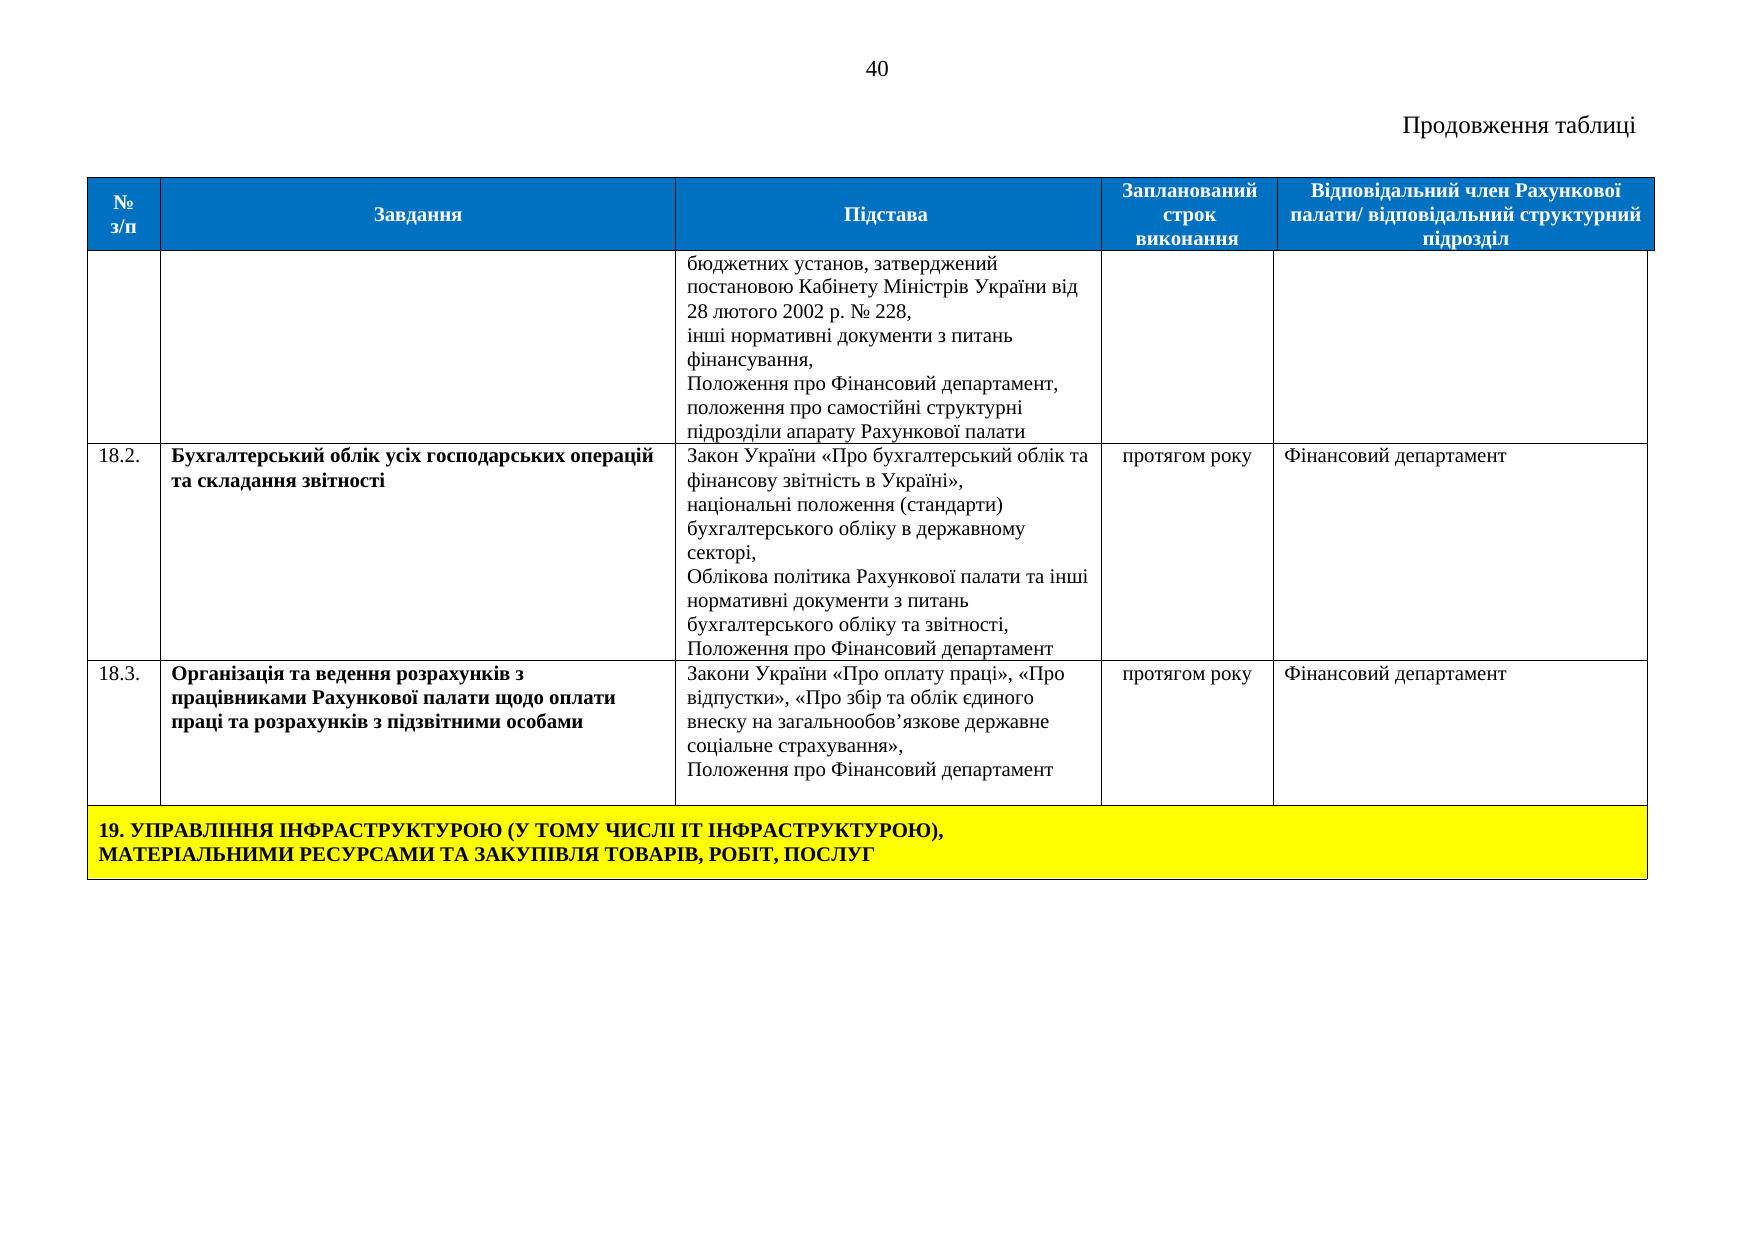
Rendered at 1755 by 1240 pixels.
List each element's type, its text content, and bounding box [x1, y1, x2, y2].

table_cell Закони України «Про оплату праці», «Про відпустки», «Про збір та облік єдиного внеску на загальнообов’язкове державне соціальне страхування», Положення про Фінансовий департамент [676, 661, 1101, 805]
table_cell протягом року [1102, 444, 1273, 660]
table_cell [1648, 805, 1654, 878]
table_cell Організація та ведення розрахунків з працівниками Рахункової палати щодо оплати праці та розрахунків з підзвітними особами [161, 661, 675, 805]
table_header Підстава [676, 178, 1101, 250]
table_header Завдання [161, 178, 675, 250]
table_cell [161, 251, 675, 443]
table_cell Фінансовий департамент [1274, 661, 1647, 805]
table_header Відповідальний член Рахункової палати/ відповідальний структурний підрозділ [1278, 178, 1654, 250]
table_header Запланований строк виконання [1102, 178, 1277, 250]
table_cell 19. УПРАВЛІННЯ ІНФРАСТРУКТУРОЮ (У ТОМУ ЧИСЛІ ІТ ІНФРАСТРУКТУРОЮ), МАТЕРІАЛЬНИМИ РЕСУРСАМИ ТА ЗАКУПІВЛЯ ТОВАРІВ, РОБІТ, ПОСЛУГ [88, 806, 1647, 878]
table_cell Фінансовий департамент [1274, 444, 1647, 660]
table_cell бюджетних установ, затверджений постановою Кабінету Міністрів України від 28 лютого 2002 р. № 228, інші нормативні документи з питань фінансування, Положення про Фінансовий департамент, положення про самостійні структурні підрозділи апарату Рахункової палати [676, 251, 1101, 443]
table_cell [88, 661, 160, 805]
table_cell [88, 444, 160, 660]
table_cell протягом року [1102, 661, 1273, 805]
table_cell Бухгалтерський облік усіх господарських операцій та складання звітності [161, 444, 675, 660]
table_cell [1648, 660, 1654, 805]
table_cell [1648, 251, 1654, 443]
table_cell [88, 251, 160, 443]
table_header № з/п [88, 178, 160, 250]
table_cell [1274, 251, 1647, 443]
table_cell [1102, 251, 1273, 443]
table_cell [1648, 443, 1654, 660]
table_cell Закон України «Про бухгалтерський облік та фінансову звітність в Україні», національні положення (стандарти) бухгалтерського обліку в державному секторі, Облікова політика Рахункової палати та інші нормативні документи з питань бухгалтерського обліку та звітності, Положення про Фінансовий департамент [676, 444, 1101, 660]
